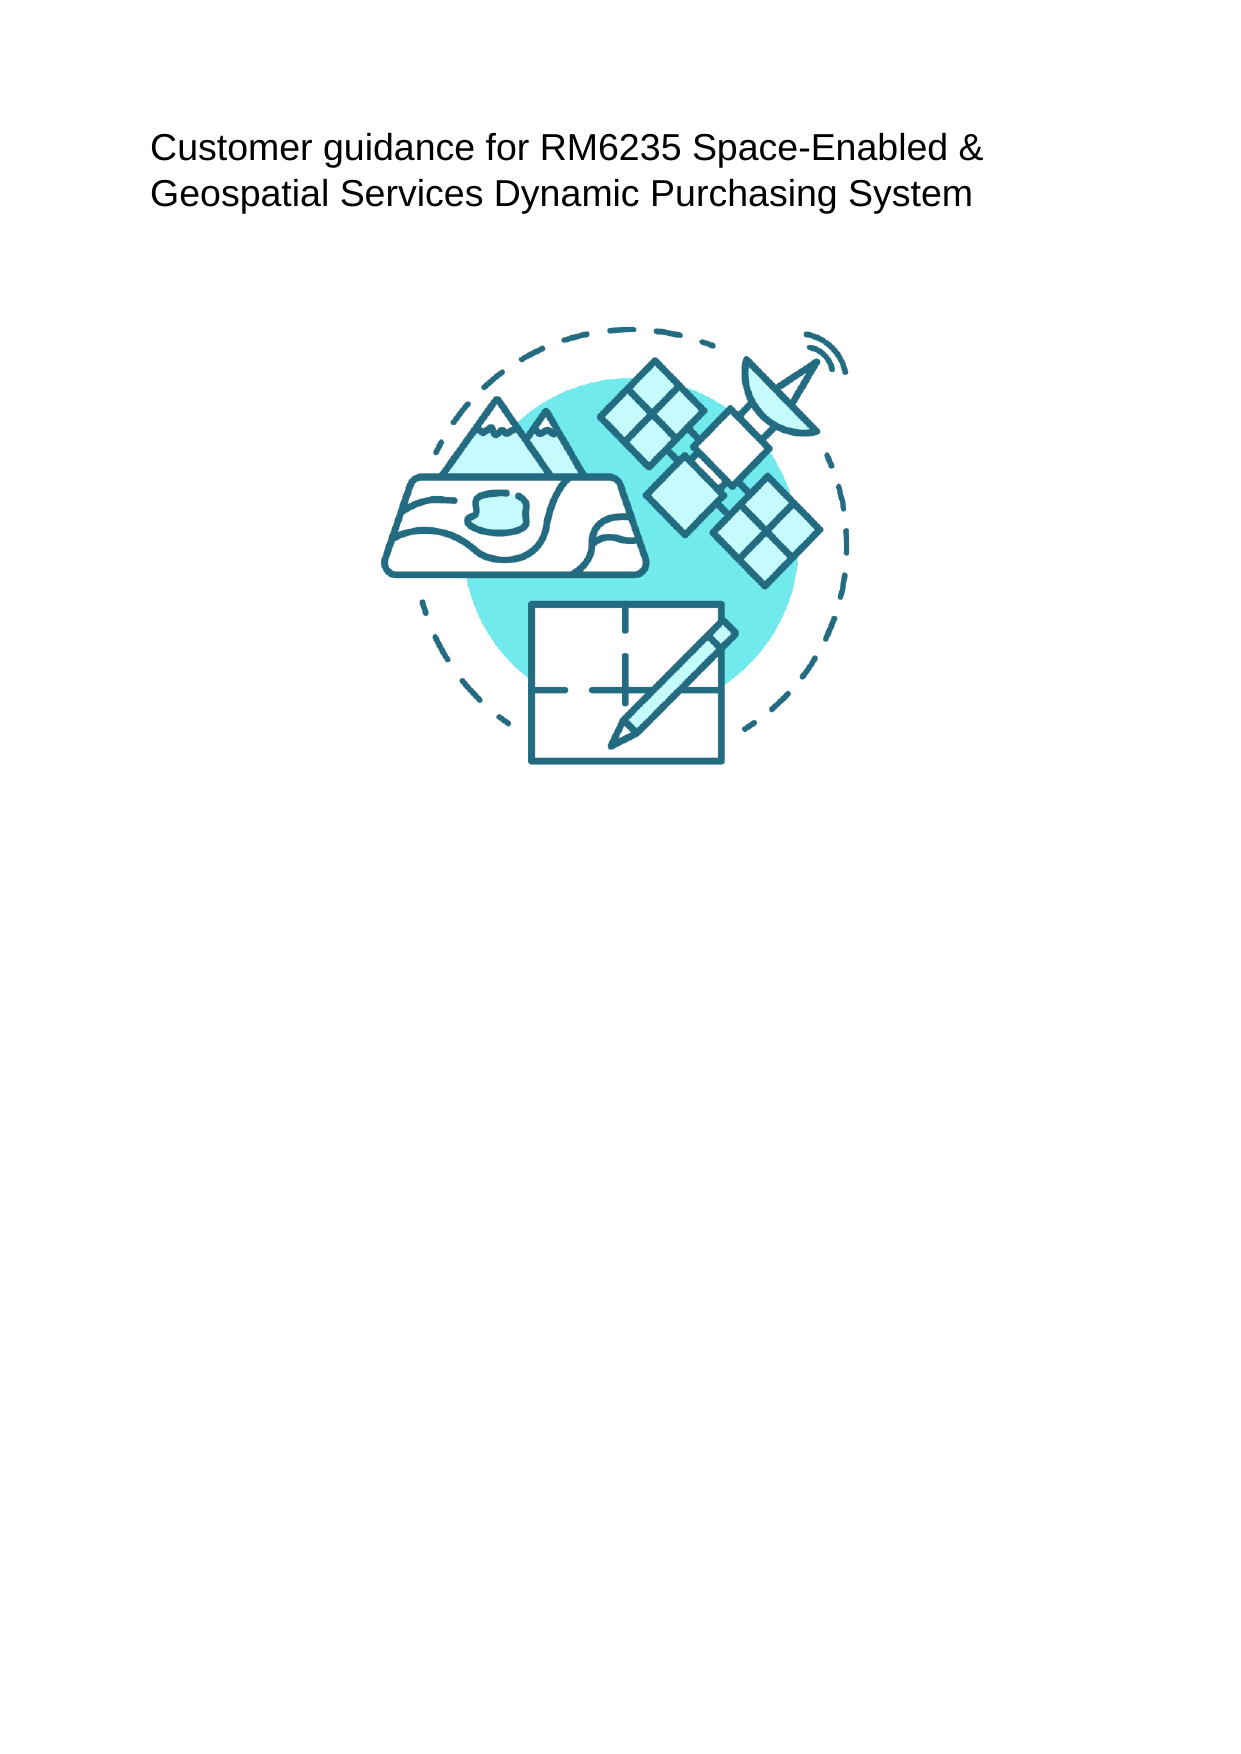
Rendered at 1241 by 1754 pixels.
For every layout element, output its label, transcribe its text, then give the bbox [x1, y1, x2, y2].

subtitle Customer guidance for RM6235 Space-Enabled & Geospatial Services Dynamic Purchasing System [150, 125, 1090, 214]
